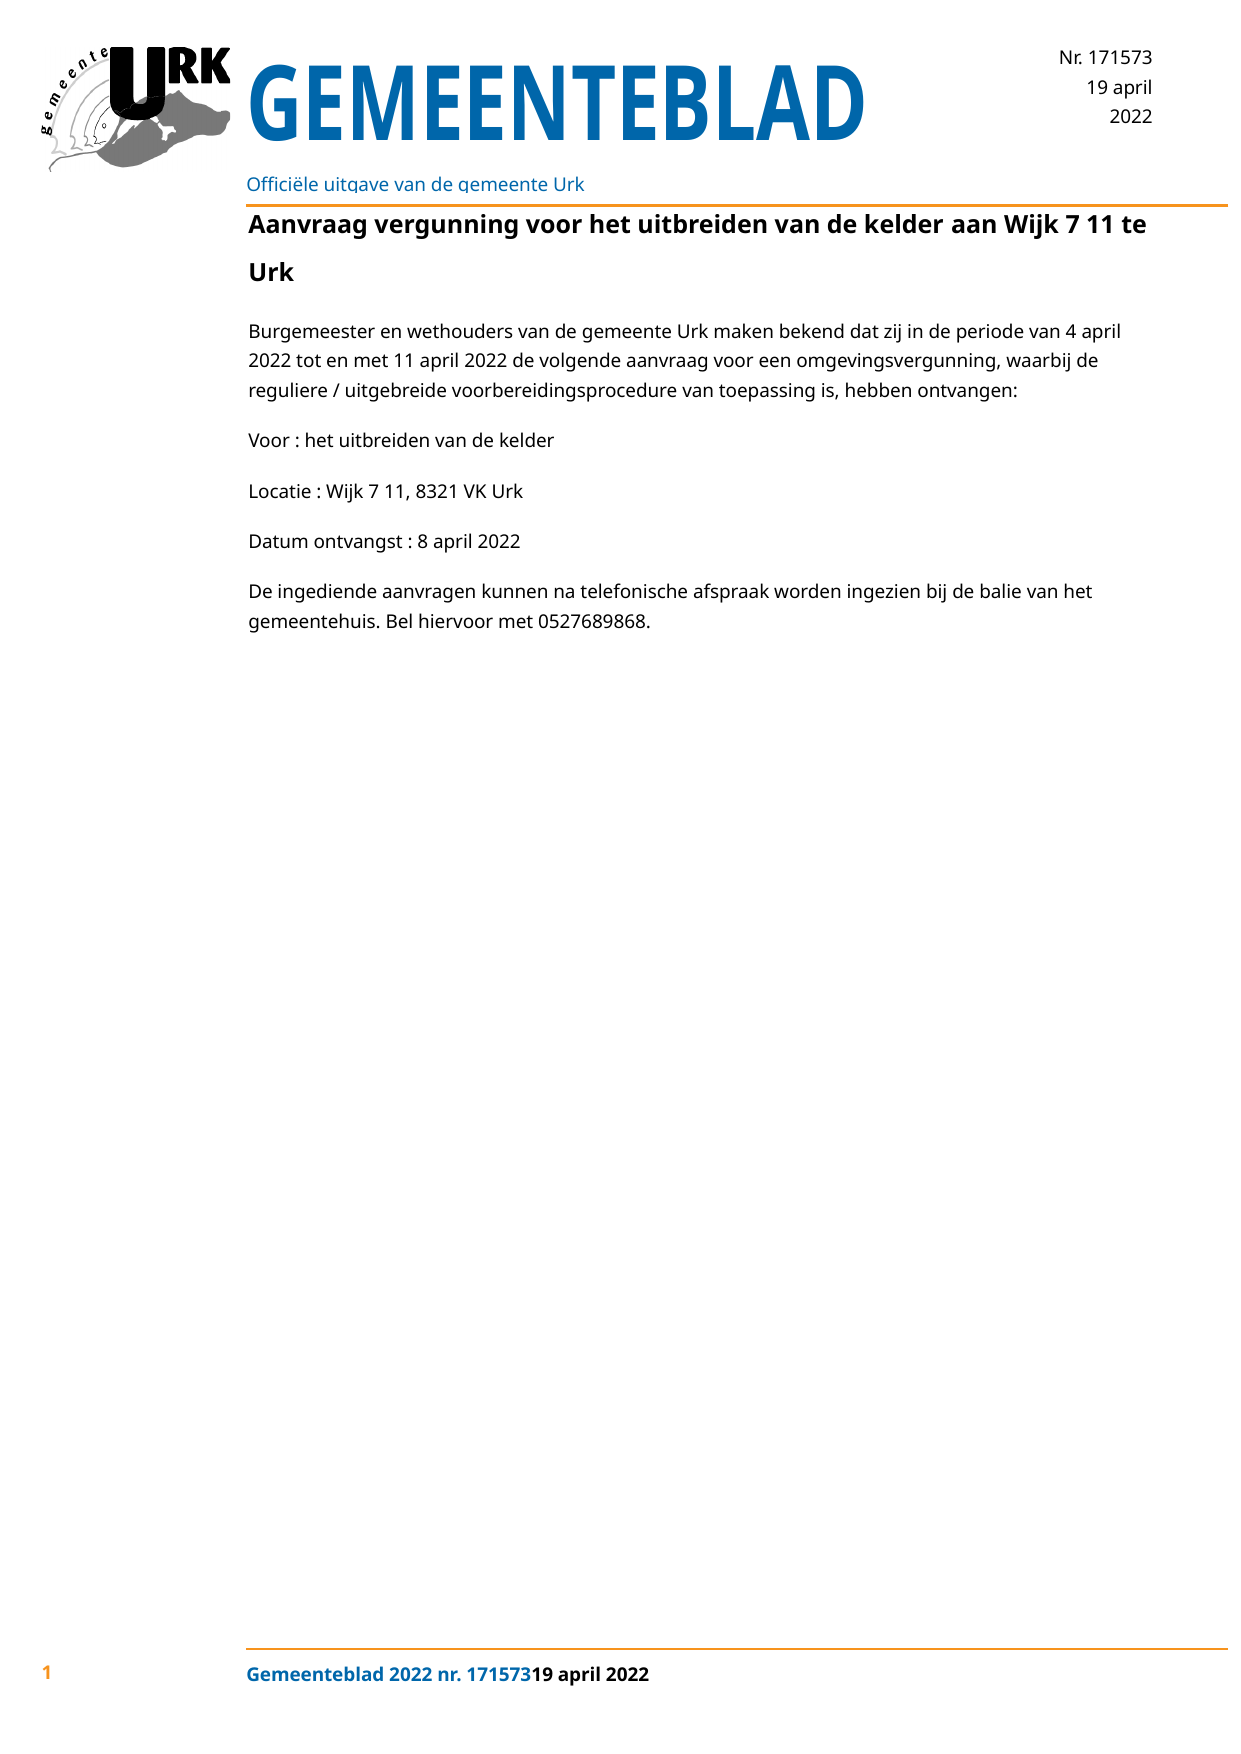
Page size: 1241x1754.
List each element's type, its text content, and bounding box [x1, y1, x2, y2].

text Aanvraag vergunning voor het uitbreiden van de kelder aan Wijk 7 11 te Urk [248, 207, 1152, 288]
text Voor : het uitbreiden van de kelder [248, 427, 1152, 453]
text Burgemeester en wethouders van de gemeente Urk maken bekend dat zij in de periode van 4 april 2022 tot en met 11 april 2022 de volgende aanvraag voor een omgevingsvergunning, waarbij de reguliere / uitgebreide voorbereidingsprocedure van toepassing is, hebben ontvangen: [248, 318, 1152, 403]
text De ingediende aanvragen kunnen na telefonische afspraak worden ingezien bij de balie van het gemeentehuis. Bel hiervoor met 0527689868. [248, 579, 1152, 634]
text Datum ontvangst : 8 april 2022 [248, 528, 1152, 554]
text Locatie : Wijk 7 11, 8321 VK Urk [248, 478, 1152, 504]
picture [41, 47, 231, 172]
